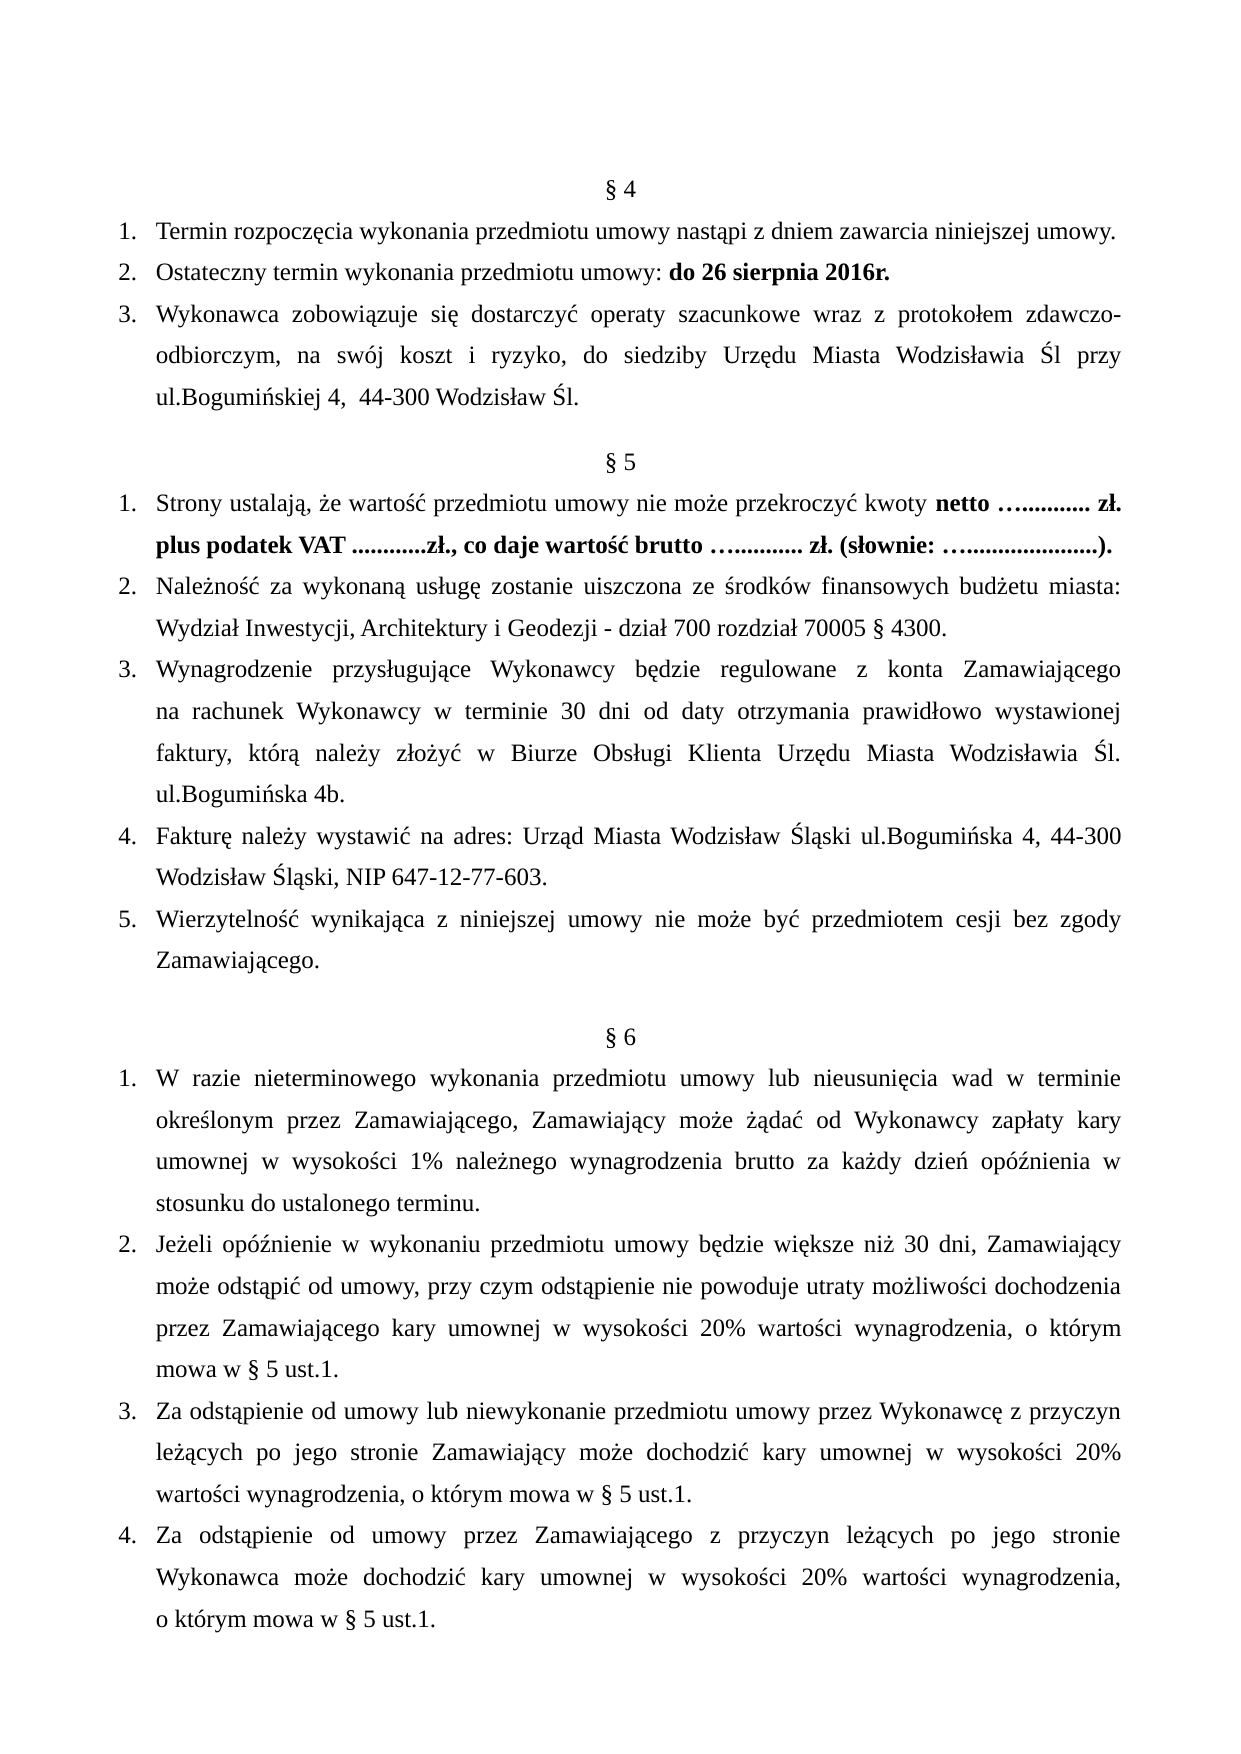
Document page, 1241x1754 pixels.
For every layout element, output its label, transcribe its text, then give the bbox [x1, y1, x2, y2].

list Ostateczny termin wykonania przedmiotu umowy: do 26 sierpnia 2016r. [118, 258, 1122, 286]
text § 4 [118, 175, 1122, 203]
list Strony ustalają, że wartość przedmiotu umowy nie może przekroczyć kwoty netto …........... zł. plus podatek VAT ............zł., co daje wartość brutto …........... zł. (słownie: ….....................). [118, 489, 1122, 559]
list Należność za wykonaną usługę zostanie uiszczona ze środków finansowych budżetu miasta: Wydział Inwestycji, Architektury i Geodezji - dział 700 rozdział 70005 § 4300. [118, 572, 1122, 642]
list Wynagrodzenie przysługujące Wykonawcy będzie regulowane z konta Zamawiającego na rachunek Wykonawcy w terminie 30 dni od daty otrzymania prawidłowo wystawionej faktury, którą należy złożyć w Biurze Obsługi Klienta Urzędu Miasta Wodzisławia Śl. ul.Bogumińska 4b. [118, 656, 1122, 808]
list W razie nieterminowego wykonania przedmiotu umowy lub nieusunięcia wad w terminie określonym przez Zamawiającego, Zamawiający może żądać od Wykonawcy zapłaty kary umownej w wysokości 1% należnego wynagrodzenia brutto za każdy dzień opóźnienia w stosunku do ustalonego terminu. [118, 1064, 1122, 1217]
list Za odstąpienie od umowy lub niewykonanie przedmiotu umowy przez Wykonawcę z przyczyn leżących po jego stronie Zamawiający może dochodzić kary umownej w wysokości 20% wartości wynagrodzenia, o którym mowa w § 5 ust.1. [118, 1397, 1122, 1508]
list Wykonawca zobowiązuje się dostarczyć operaty szacunkowe wraz z protokołem zdawczo-odbiorczym, na swój koszt i ryzyko, do siedziby Urzędu Miasta Wodzisławia Śl przy ul.Bogumińskiej 4, 44-300 Wodzisław Śl. [118, 300, 1122, 411]
list Wierzytelność wynikająca z niniejszej umowy nie może być przedmiotem cesji bez zgody Zamawiającego. [118, 905, 1122, 974]
list Za odstąpienie od umowy przez Zamawiającego z przyczyn leżących po jego stronie Wykonawca może dochodzić kary umownej w wysokości 20% wartości wynagrodzenia, o którym mowa w § 5 ust.1. [118, 1522, 1122, 1632]
list Termin rozpoczęcia wykonania przedmiotu umowy nastąpi z dniem zawarcia niniejszej umowy. [118, 217, 1122, 244]
text § 6 [118, 1023, 1122, 1051]
text § 5 [118, 448, 1122, 476]
list Jeżeli opóźnienie w wykonaniu przedmiotu umowy będzie większe niż 30 dni, Zamawiający może odstąpić od umowy, przy czym odstąpienie nie powoduje utraty możliwości dochodzenia przez Zamawiającego kary umownej w wysokości 20% wartości wynagrodzenia, o którym mowa w § 5 ust.1. [118, 1231, 1122, 1383]
list Fakturę należy wystawić na adres: Urząd Miasta Wodzisław Śląski ul.Bogumińska 4, 44-300 Wodzisław Śląski, NIP 647-12-77-603. [118, 822, 1122, 891]
